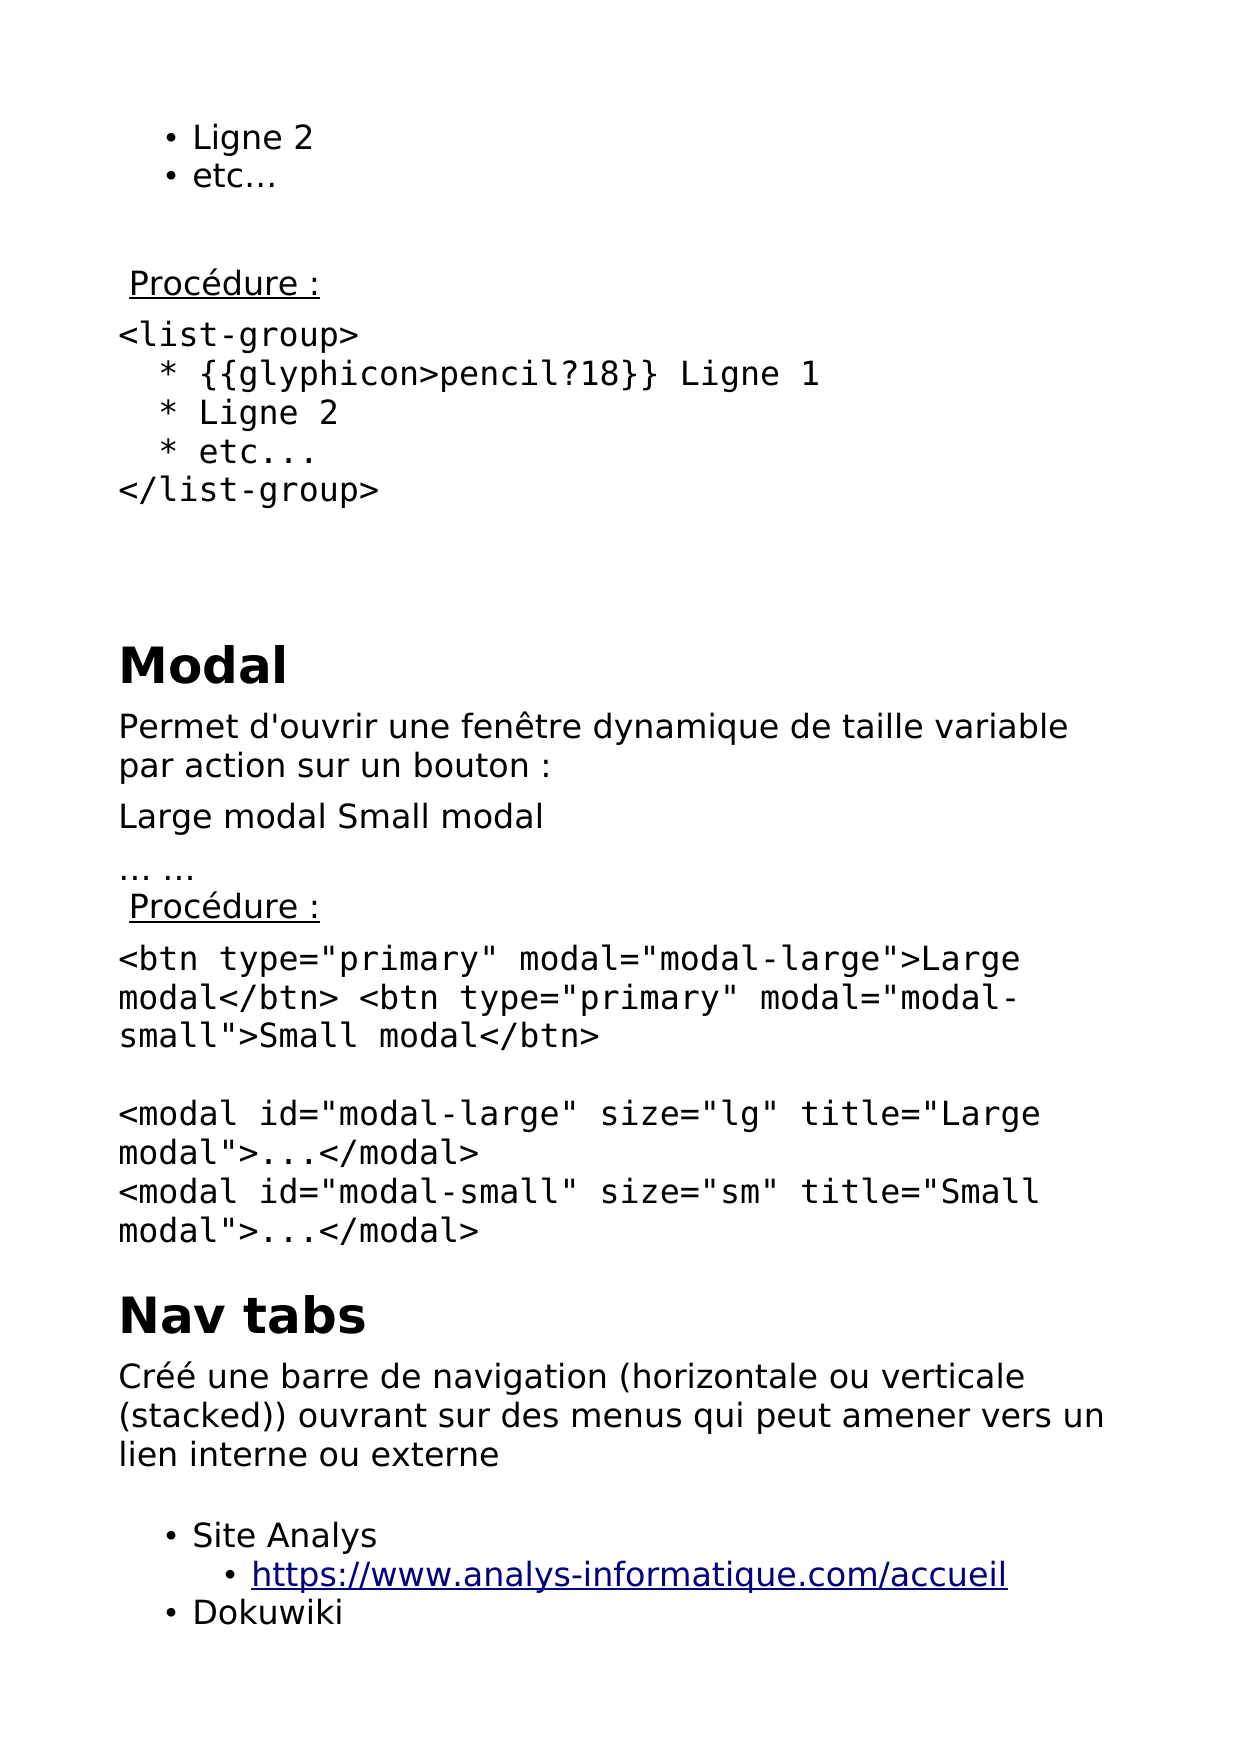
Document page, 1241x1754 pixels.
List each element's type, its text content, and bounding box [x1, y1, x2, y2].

list https://www.analys-informatique.com/accueil [236, 1555, 1122, 1594]
list etc… [177, 157, 1122, 196]
list Ligne 2 [177, 118, 1122, 157]
text … … Procédure : [118, 849, 1122, 927]
list Site Analys [177, 1516, 1122, 1555]
list Dokuwiki [177, 1594, 1122, 1633]
text <btn type="primary" modal="modal-large">Large modal</btn> <btn type="primary" modal="modal-small">Small modal</btn> <modal id="modal-large" size="lg" title="Large modal">...</modal> <modal id="modal-small" size="sm" title="Small modal">...</modal> [118, 939, 1122, 1250]
text Procédure : [118, 225, 1122, 303]
text Large modal Small modal [118, 798, 1122, 837]
subtitle Nav tabs [118, 1287, 1122, 1345]
subtitle Modal [118, 637, 1122, 695]
text Permet d'ouvrir une fenêtre dynamique de taille variable par action sur un bouton : [118, 707, 1122, 785]
text Créé une barre de navigation (horizontale ou verticale (stacked)) ouvrant sur des menus qui peut amener vers un lien interne ou externe [118, 1358, 1122, 1474]
text <list-group> * {{glyphicon>pencil?18}} Ligne 1 * Ligne 2 * etc... </list-group> [118, 316, 1122, 510]
